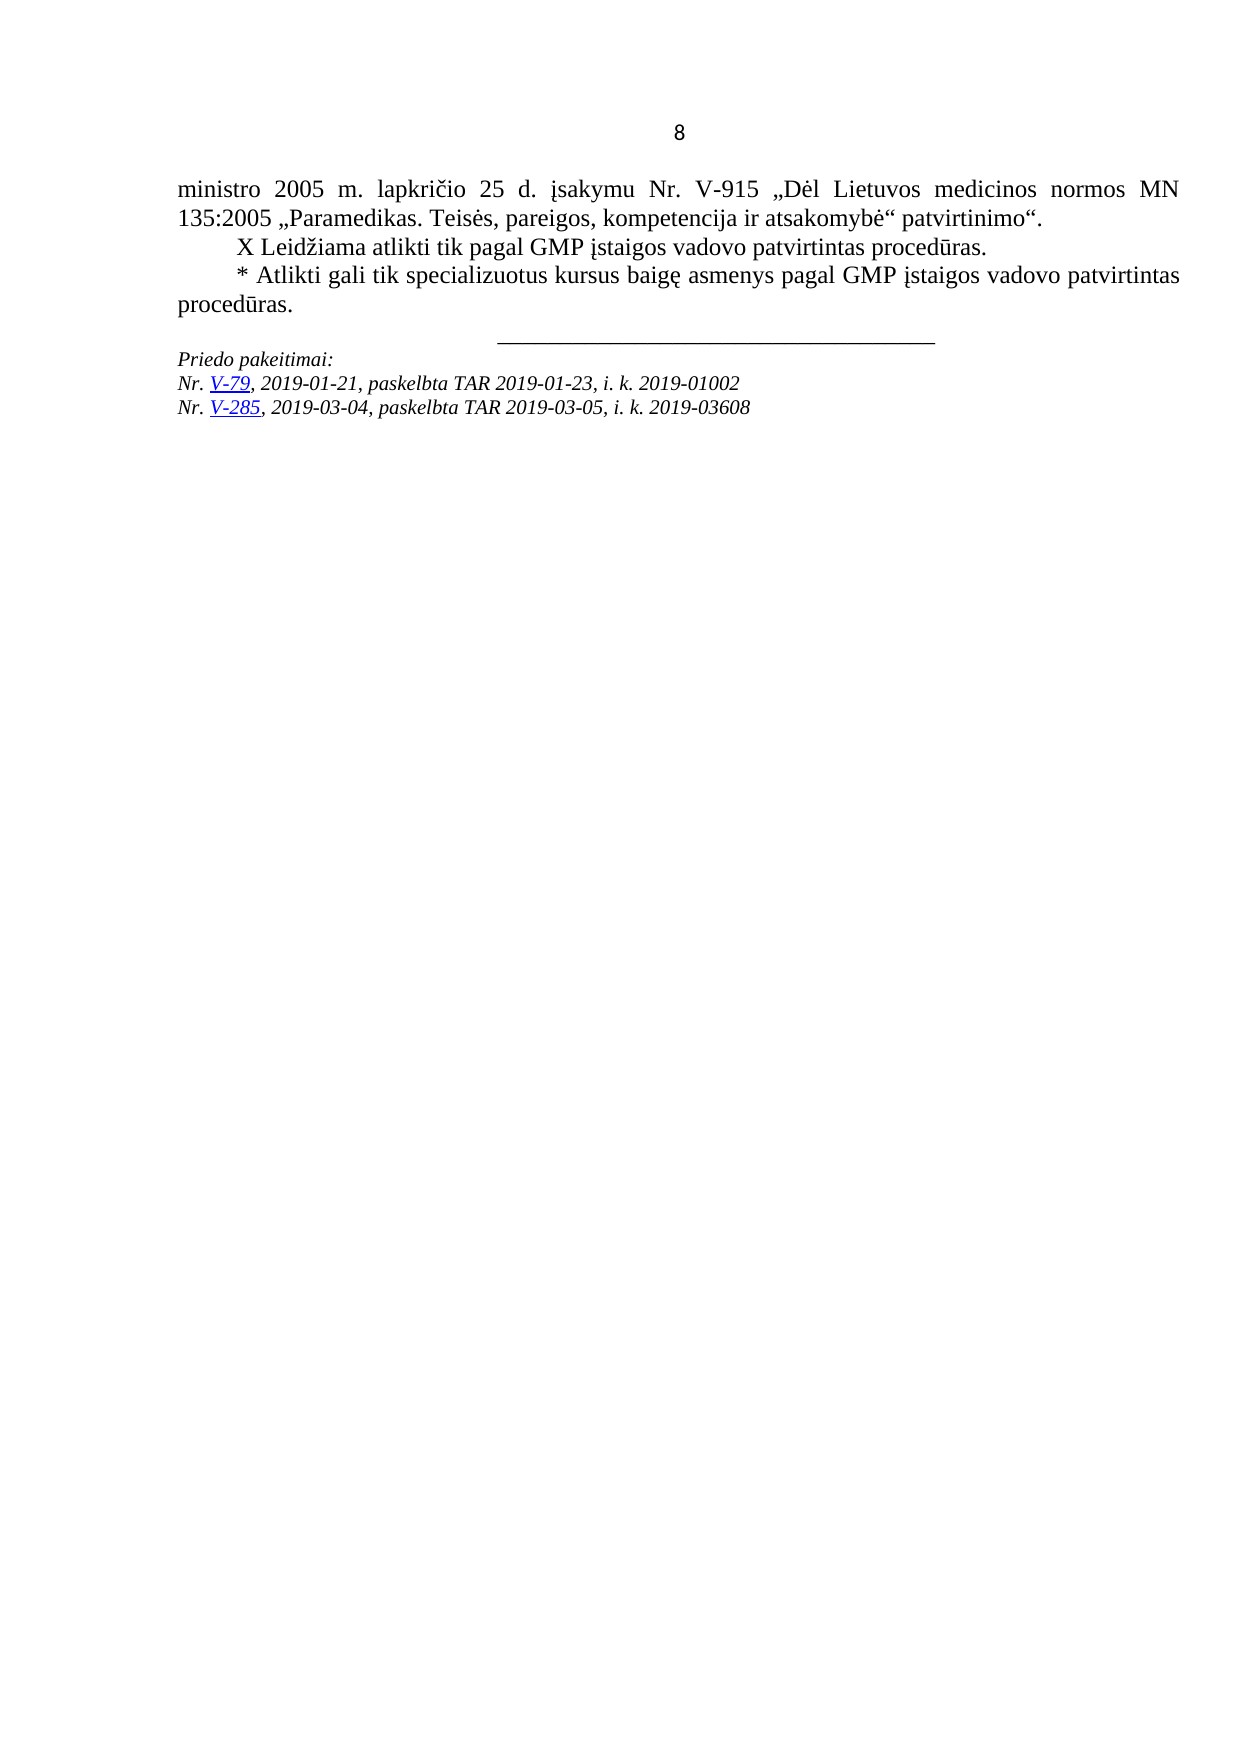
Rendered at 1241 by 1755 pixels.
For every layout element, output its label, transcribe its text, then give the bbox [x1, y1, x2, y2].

text Priedo pakeitimai: [177, 347, 1181, 371]
text X Leidžiama atlikti tik pagal GMP įstaigos vadovo patvirtintas procedūras. [177, 232, 1181, 260]
text Nr. V-285, 2019-03-04, paskelbta TAR 2019-03-05, i. k. 2019-03608 [177, 395, 1181, 419]
text ___________________________________ [177, 318, 1181, 347]
text ministro 2005 m. lapkričio 25 d. įsakymu Nr. V-915 „Dėl Lietuvos medicinos normos MN 135:2005 „Paramedikas. Teisės, pareigos, kompetencija ir atsakomybė“ patvirtinimo“. [177, 174, 1181, 232]
text Nr. V-79, 2019-01-21, paskelbta TAR 2019-01-23, i. k. 2019-01002 [177, 371, 1181, 395]
text * Atlikti gali tik specializuotus kursus baigę asmenys pagal GMP įstaigos vadovo patvirtintas procedūras. [177, 260, 1181, 318]
